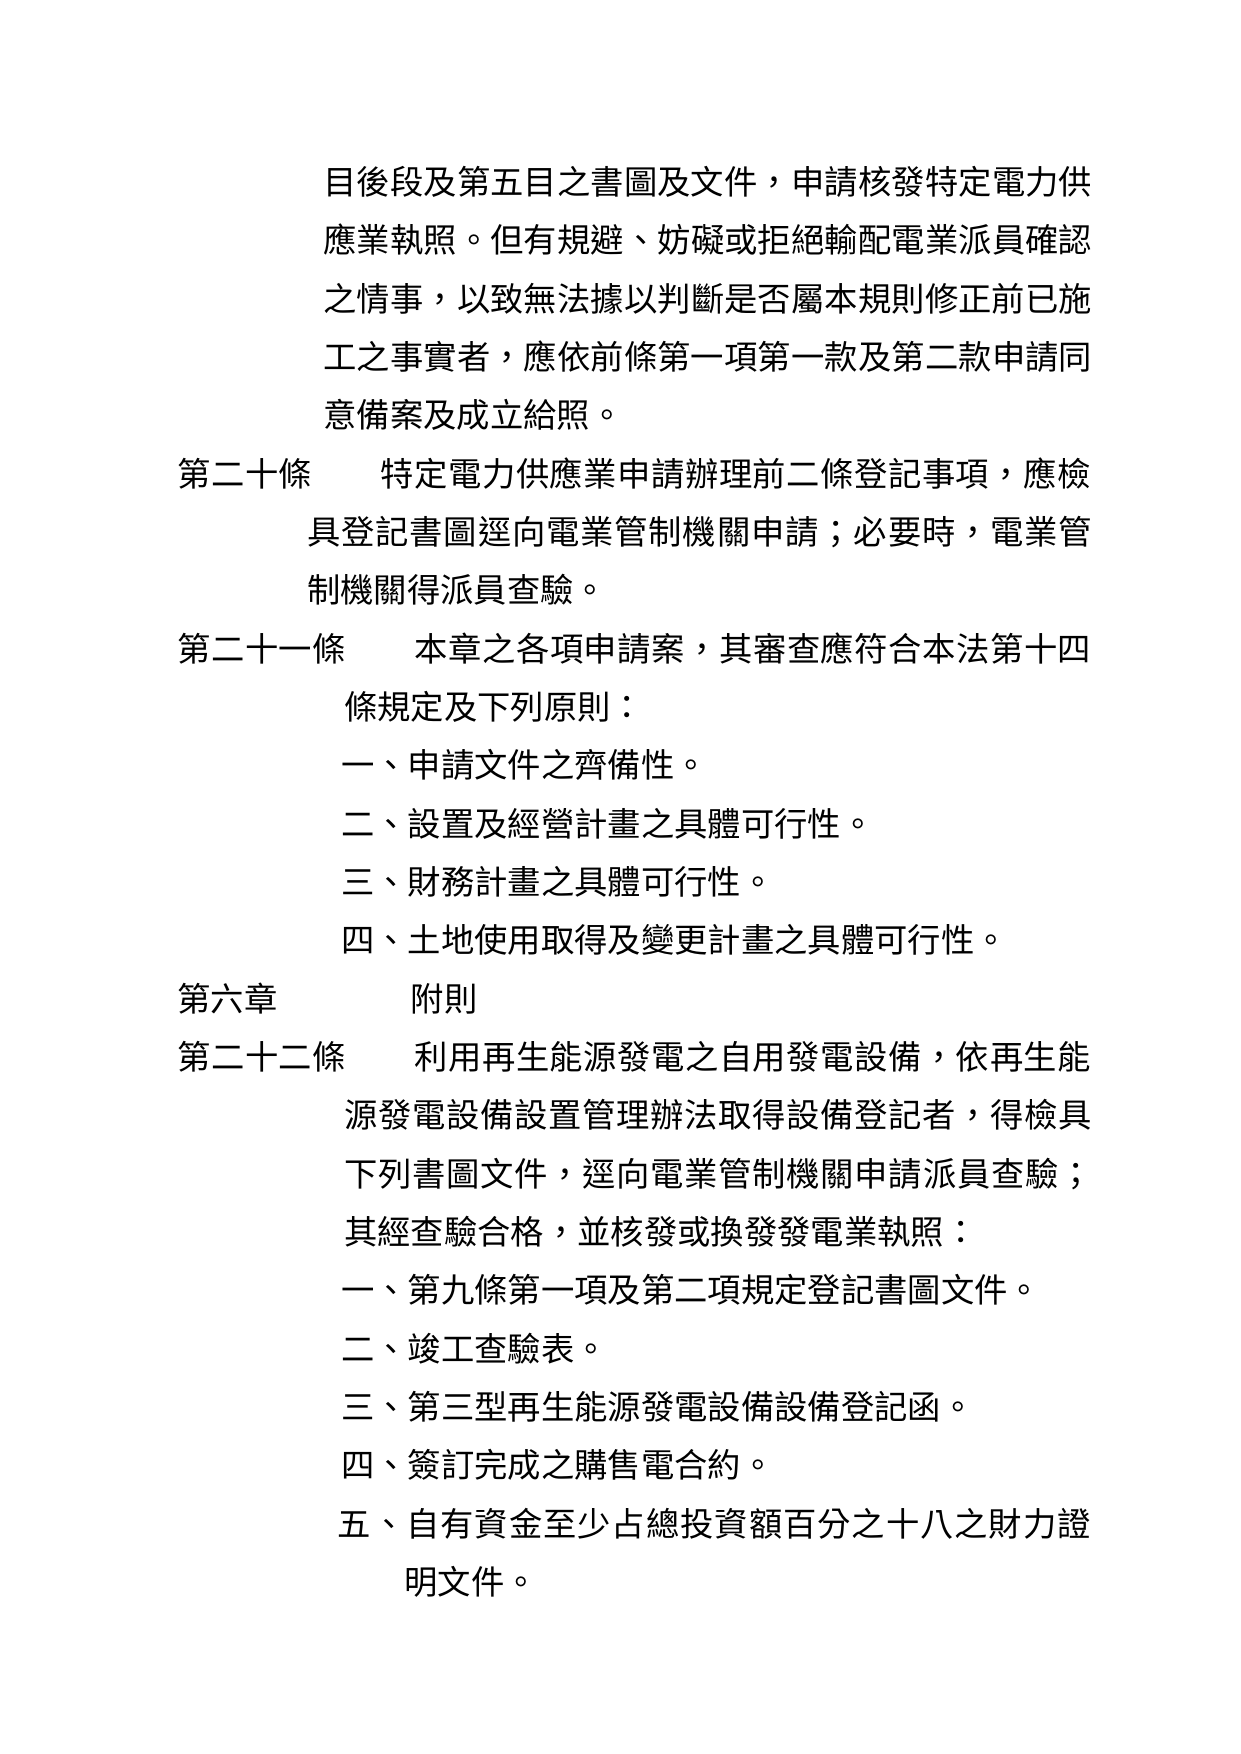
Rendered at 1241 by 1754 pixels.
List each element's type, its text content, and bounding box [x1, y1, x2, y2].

text 二、竣工查驗表。 [323, 1314, 1092, 1373]
text 第六章 附則 [177, 964, 1092, 1023]
text 四、土地使用取得及變更計畫之具體可行性。 [323, 906, 1092, 964]
text 一、第九條第一項及第二項規定登記書圖文件。 [323, 1256, 1092, 1314]
text 四、簽訂完成之購售電合約。 [323, 1431, 1092, 1489]
text 三、財務計畫之具體可行性。 [323, 848, 1092, 906]
text 目後段及第五目之書圖及文件，申請核發特定電力供應業執照。但有規避、妨礙或拒絕輸配電業派員確認之情事，以致無法據以判斷是否屬本規則修正前已施工之事實者，應依前條第一項第一款及第二款申請同意備案及成立給照。 [323, 148, 1092, 439]
text 二、設置及經營計畫之具體可行性。 [323, 789, 1092, 848]
text 五、自有資金至少占總投資額百分之十八之財力證明文件。 [338, 1489, 1092, 1606]
text 第二十一條 本章之各項申請案，其審查應符合本法第十四條規定及下列原則： [177, 614, 1092, 731]
text 第二十條 特定電力供應業申請辦理前二條登記事項，應檢具登記書圖逕向電業管制機關申請；必要時，電業管制機關得派員查驗。 [177, 439, 1092, 614]
text 三、第三型再生能源發電設備設備登記函。 [323, 1373, 1092, 1431]
text 第二十二條 利用再生能源發電之自用發電設備，依再生能源發電設備設置管理辦法取得設備登記者，得檢具下列書圖文件，逕向電業管制機關申請派員查驗；其經查驗合格，並核發或換發發電業執照： [177, 1023, 1092, 1256]
text 一、申請文件之齊備性。 [323, 731, 1092, 789]
